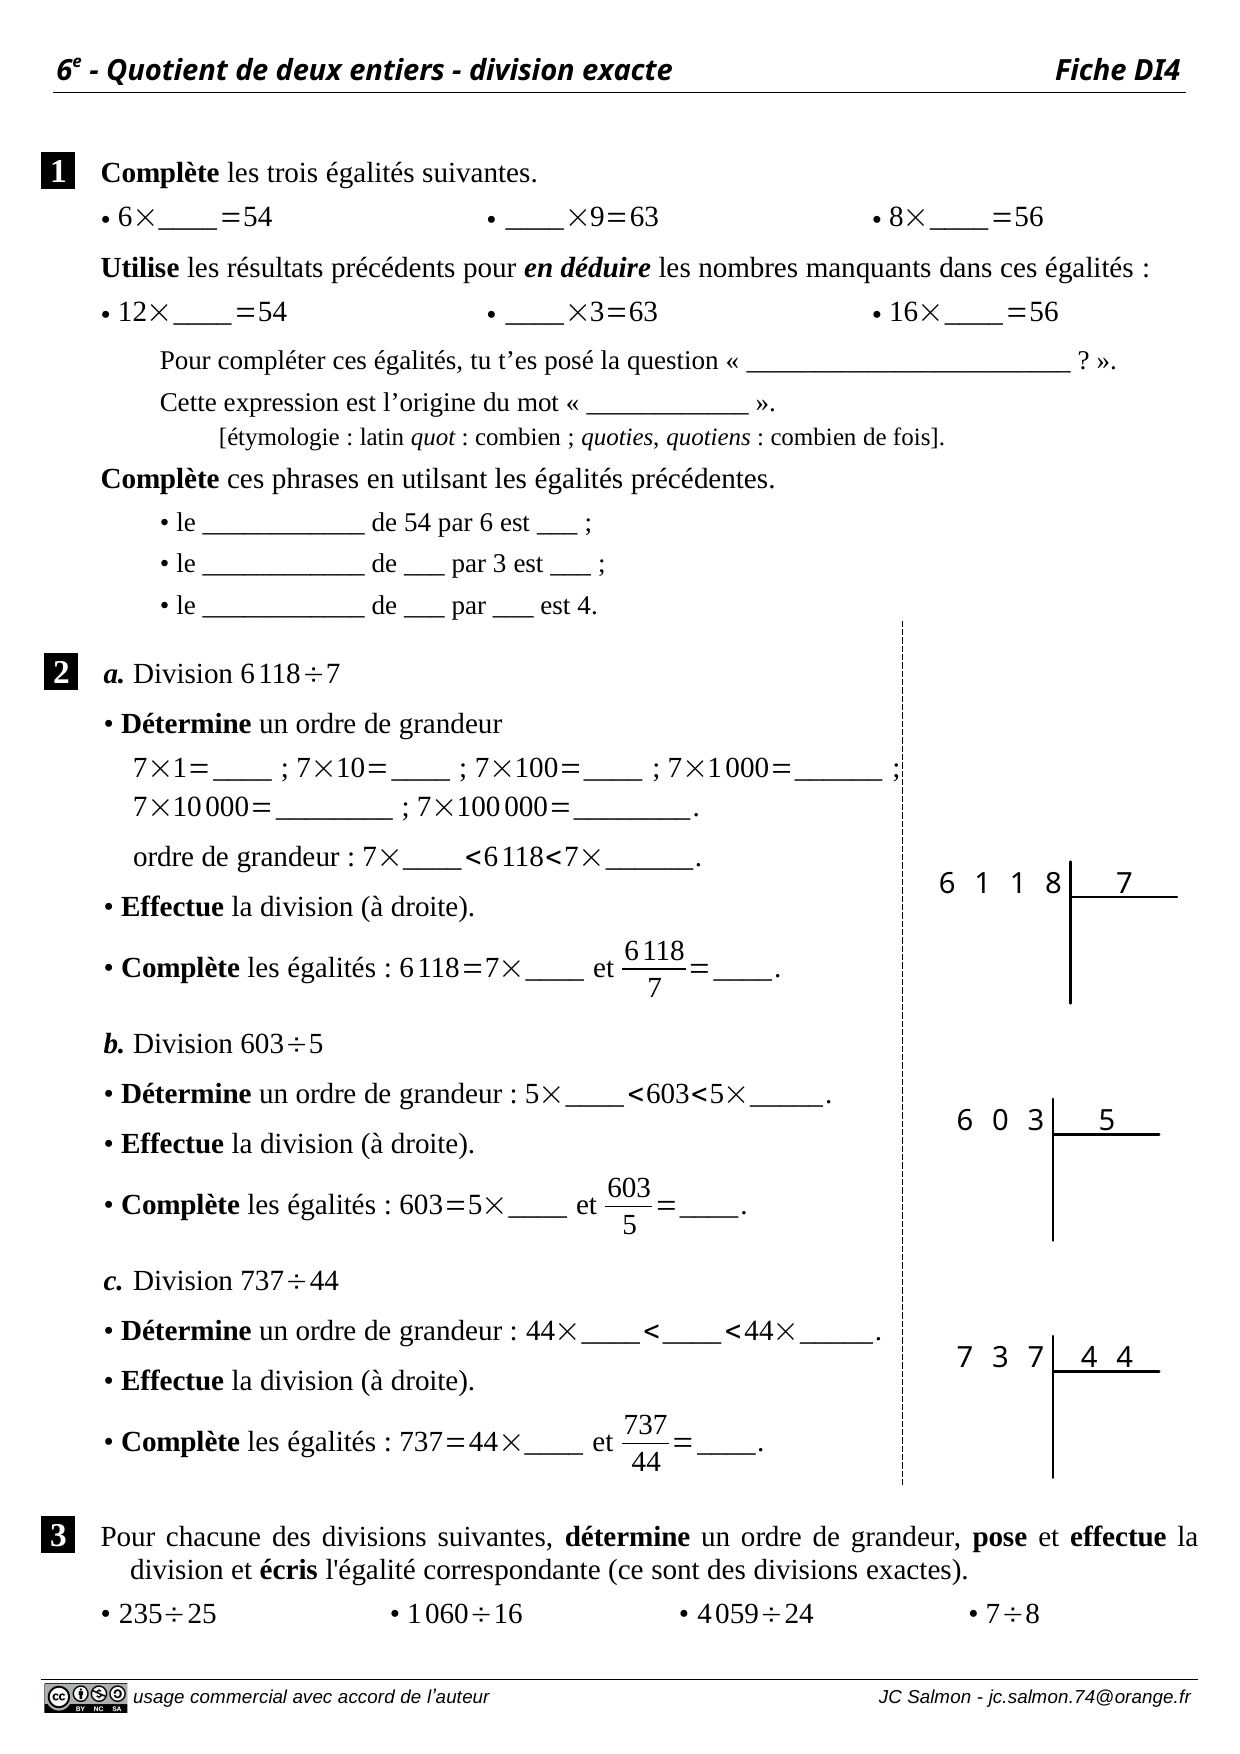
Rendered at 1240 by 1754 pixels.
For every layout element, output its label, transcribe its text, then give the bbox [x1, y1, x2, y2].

table_header • [813, 284, 1198, 333]
table_header • [427, 284, 813, 333]
table_header • [427, 189, 813, 239]
table_header • [41, 189, 427, 239]
text Cette expression est l’origine du mot « ____________ ». [159, 387, 1198, 417]
table_header • [41, 1586, 331, 1636]
text 1 Complète les trois égalités suivantes. [41, 152, 1198, 189]
table_header • [620, 1586, 909, 1636]
table_header • [813, 189, 1198, 239]
table_cell b. Division • Détermine un ordre de grandeur : . • Effectue la division (à droite). • Complète les égalités : et . [41, 1013, 903, 1249]
table_header 2 a. Division • Détermine un ordre de grandeur ; ; ; ; ; . ordre de grandeur : . • Effectue la division (à droite). • Complète les égalités : et . [41, 621, 903, 1012]
text Complète ces phrases en utilsant les égalités précédentes. [100, 463, 1198, 495]
table_cell [903, 1013, 1198, 1249]
table_header • [41, 284, 427, 333]
table_cell [903, 1250, 1198, 1487]
text • le ____________ de ___ par ___ est 4. [159, 591, 1198, 621]
text • le ____________ de 54 par 6 est ___ ; [159, 507, 1198, 537]
text [étymologie : latin quot : combien ; quoties, quotiens : combien de fois]. [218, 423, 1198, 451]
table_cell c. Division • Détermine un ordre de grandeur : . • Effectue la division (à droite). • Complète les égalités : et . [41, 1250, 903, 1487]
text 3 Pour chacune des divisions suivantes, détermine un ordre de grandeur, pose et effectue la division et écris l'égalité correspondante (ce sont des divisions exactes). [41, 1516, 1198, 1586]
table_header • [909, 1586, 1198, 1636]
text Utilise les résultats précédents pour en déduire les nombres manquants dans ces égalités : [100, 251, 1198, 283]
picture [44, 1683, 128, 1713]
text Pour compléter ces égalités, tu t’es posé la question « ________________________ ? ». [159, 345, 1198, 375]
table_header • [331, 1586, 620, 1636]
text • le ____________ de ___ par 3 est ___ ; [159, 549, 1198, 579]
table_header [903, 621, 1198, 1012]
